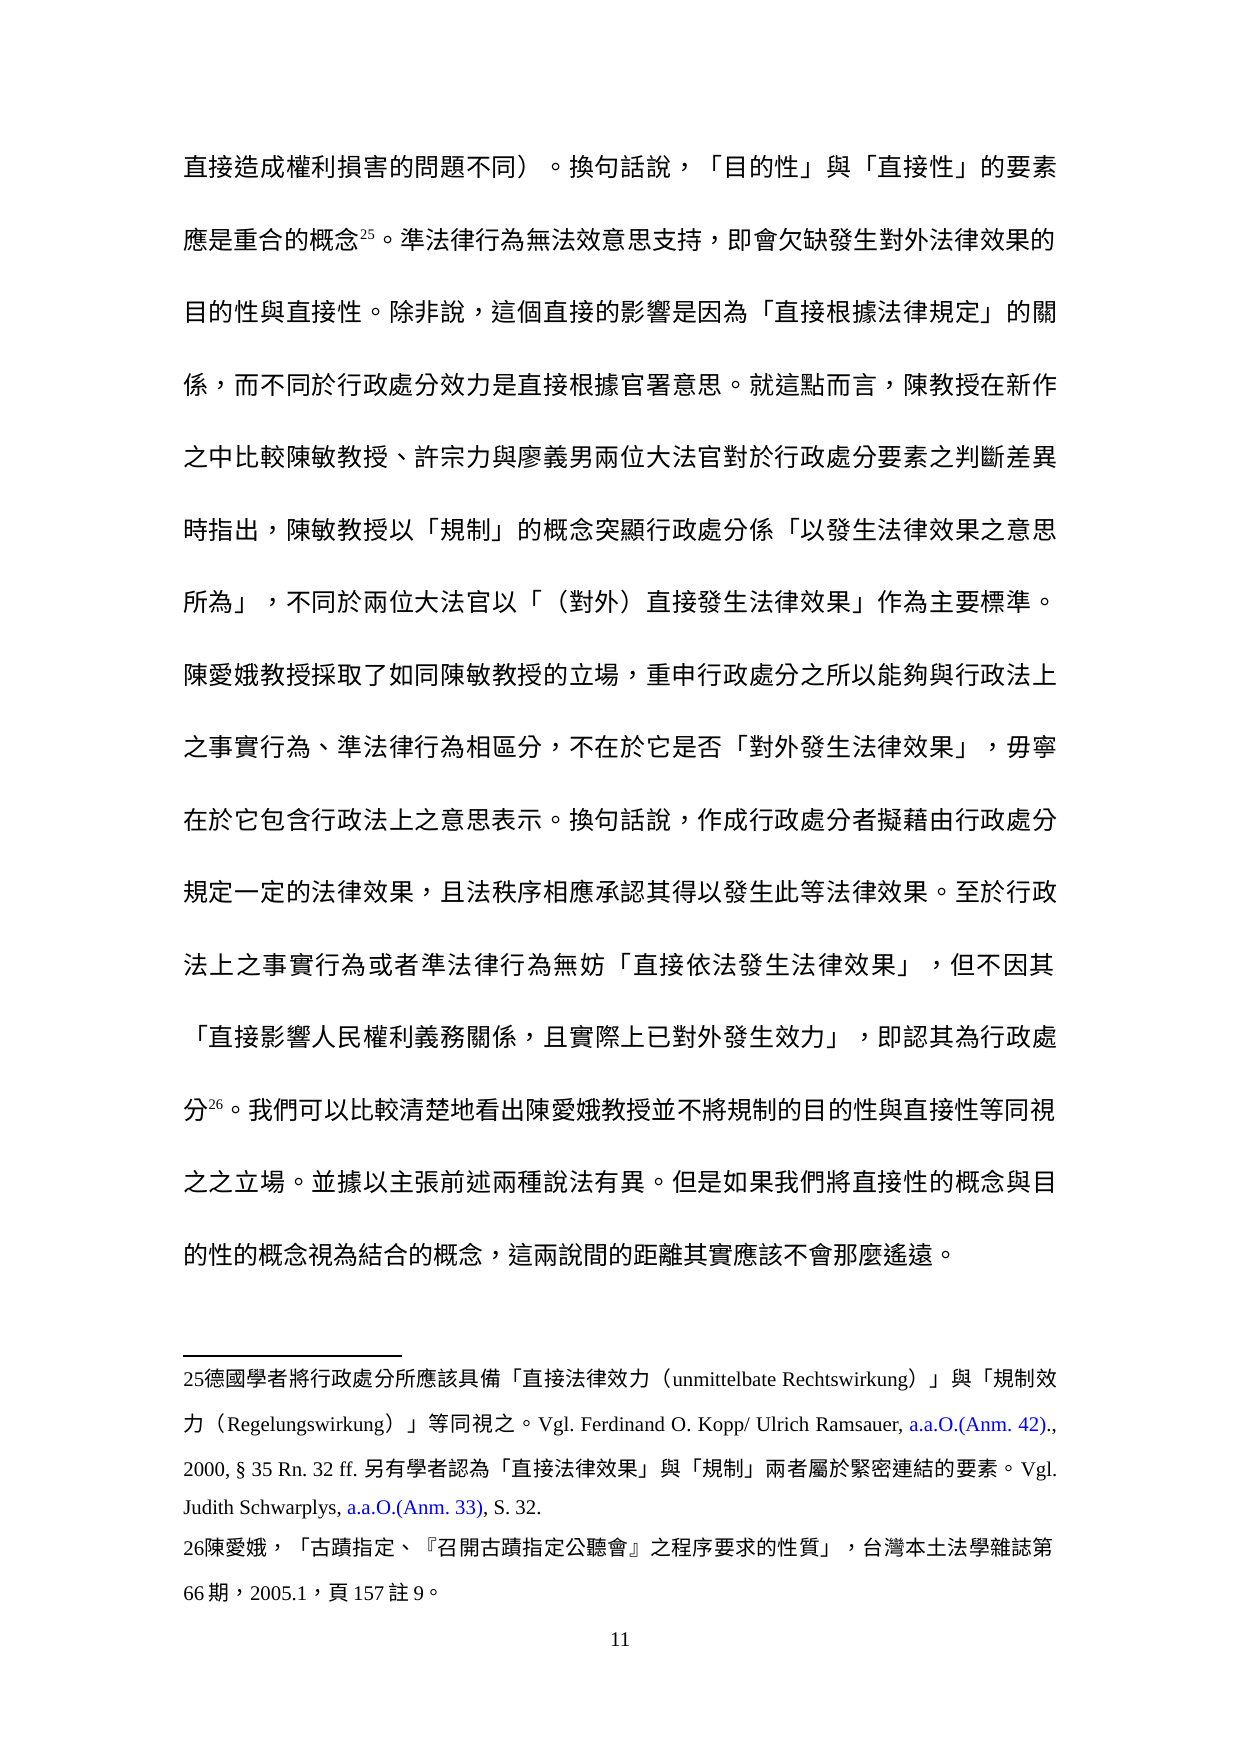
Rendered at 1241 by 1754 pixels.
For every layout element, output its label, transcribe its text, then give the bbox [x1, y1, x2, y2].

text 德國學者將行政處分所應該具備「直接法律效力（unmittelbate Rechtswirkung）」與「規制效力（Regelungswirkung）」等同視之。Vgl. Ferdinand O. Kopp/ Ulrich Ramsauer, a.a.O.(Anm. 42)., 2000, § 35 Rn. 32 ff. 另有學者認為「直接法律效果」與「規制」兩者屬於緊密連結的要素。Vgl. Judith Schwarplys, a.a.O.(Anm. 33), S. 32. [183, 1362, 1057, 1519]
text 陳愛娥，「古蹟指定、『召開古蹟指定公聽會』之程序要求的性質」，台灣本土法學雜誌第66期，2005.1，頁157註9。 [183, 1531, 1057, 1606]
text 就這點而言，陳愛娥教授正確與忠實地反應行政處分應該具備的規制目的性特徵。她認為行政處分之所以能夠與行政法上之事實行為，包括行政法上之準法律行為相區分，並不在於它是否對外發生法律效果，毋寧在於它包含了行政法上意思表示。換句話說，作成行政處分者藉由行政處分「擬（gerichtet）」規定一定的法律效果，且法秩序即相應承認其得以發生此等法律效果。行政程序法第92條關於行政處分之定義，也表現出這項要求。行政上之事實行為，乃至於行政法上的準法律行為無妨直接依據法律規定而發生法律效果，但並不因其「直接影響人民權利義務關係，且實際上已對外發生效力」，即認其為行政處分。至於行政機關是否擬作成行政處分，其透過行政處分究竟要規定什麼法律效果，其取決於行政處分之意思表示的內容。具體而言，必須探求作成行政處分機關究竟想藉此規定什麼法律效果。行政機關意思表示的內容為何，首先應從行政處分決定的主文去探求，在決定主文不清晰的情況下，也不排除從決定的理由說明中進行解釋。本文之基本立場與陳教授的詳實說明幾無差別，但是對於陳教授在此未能進一步將「直接性」的重要性點出，本文認為還有補充說明之必要。特別是行政處分發生之效果如果是基於行政機關之意思而生，那麼行政處分之「直接性」要素就必須跟意思表示（法效意思）緊緊相扣。像是準法律行為之類的行政行為，應該不會再因為它也能「直接影響人民權利義務關係」而發生與行政處分混淆之處（這與所謂的事實行為直接造成權利損害的問題不同）。換句話說，「目的性」與「直接性」的要素應是重合的概念。準法律行為無法效意思支持，即會欠缺發生對外法律效果的目的性與直接性。除非說，這個直接的影響是因為「直接根據法律規定」的關係，而不同於行政處分效力是直接根據官署意思。就這點而言，陳教授在新作之中比較陳敏教授、許宗力與廖義男兩位大法官對於行政處分要素之判斷差異時指出，陳敏教授以「規制」的概念突顯行政處分係「以發生法律效果之意思所為」，不同於兩位大法官以「（對外）直接發生法律效果」作為主要標準。陳愛娥教授採取了如同陳敏教授的立場，重申行政處分之所以能夠與行政法上之事實行為、準法律行為相區分，不在於它是否「對外發生法律效果」，毋寧在於它包含行政法上之意思表示。換句話說，作成行政處分者擬藉由行政處分規定一定的法律效果，且法秩序相應承認其得以發生此等法律效果。至於行政法上之事實行為或者準法律行為無妨「直接依法發生法律效果」，但不因其「直接影響人民權利義務關係，且實際上已對外發生效力」，即認其為行政處分。我們可以比較清楚地看出陳愛娥教授並不將規制的目的性與直接性等同視之之立場。並據以主張前述兩種說法有異。但是如果我們將直接性的概念與目的性的概念視為結合的概念，這兩說間的距離其實應該不會那麼遙遠。 [183, 148, 1057, 1271]
